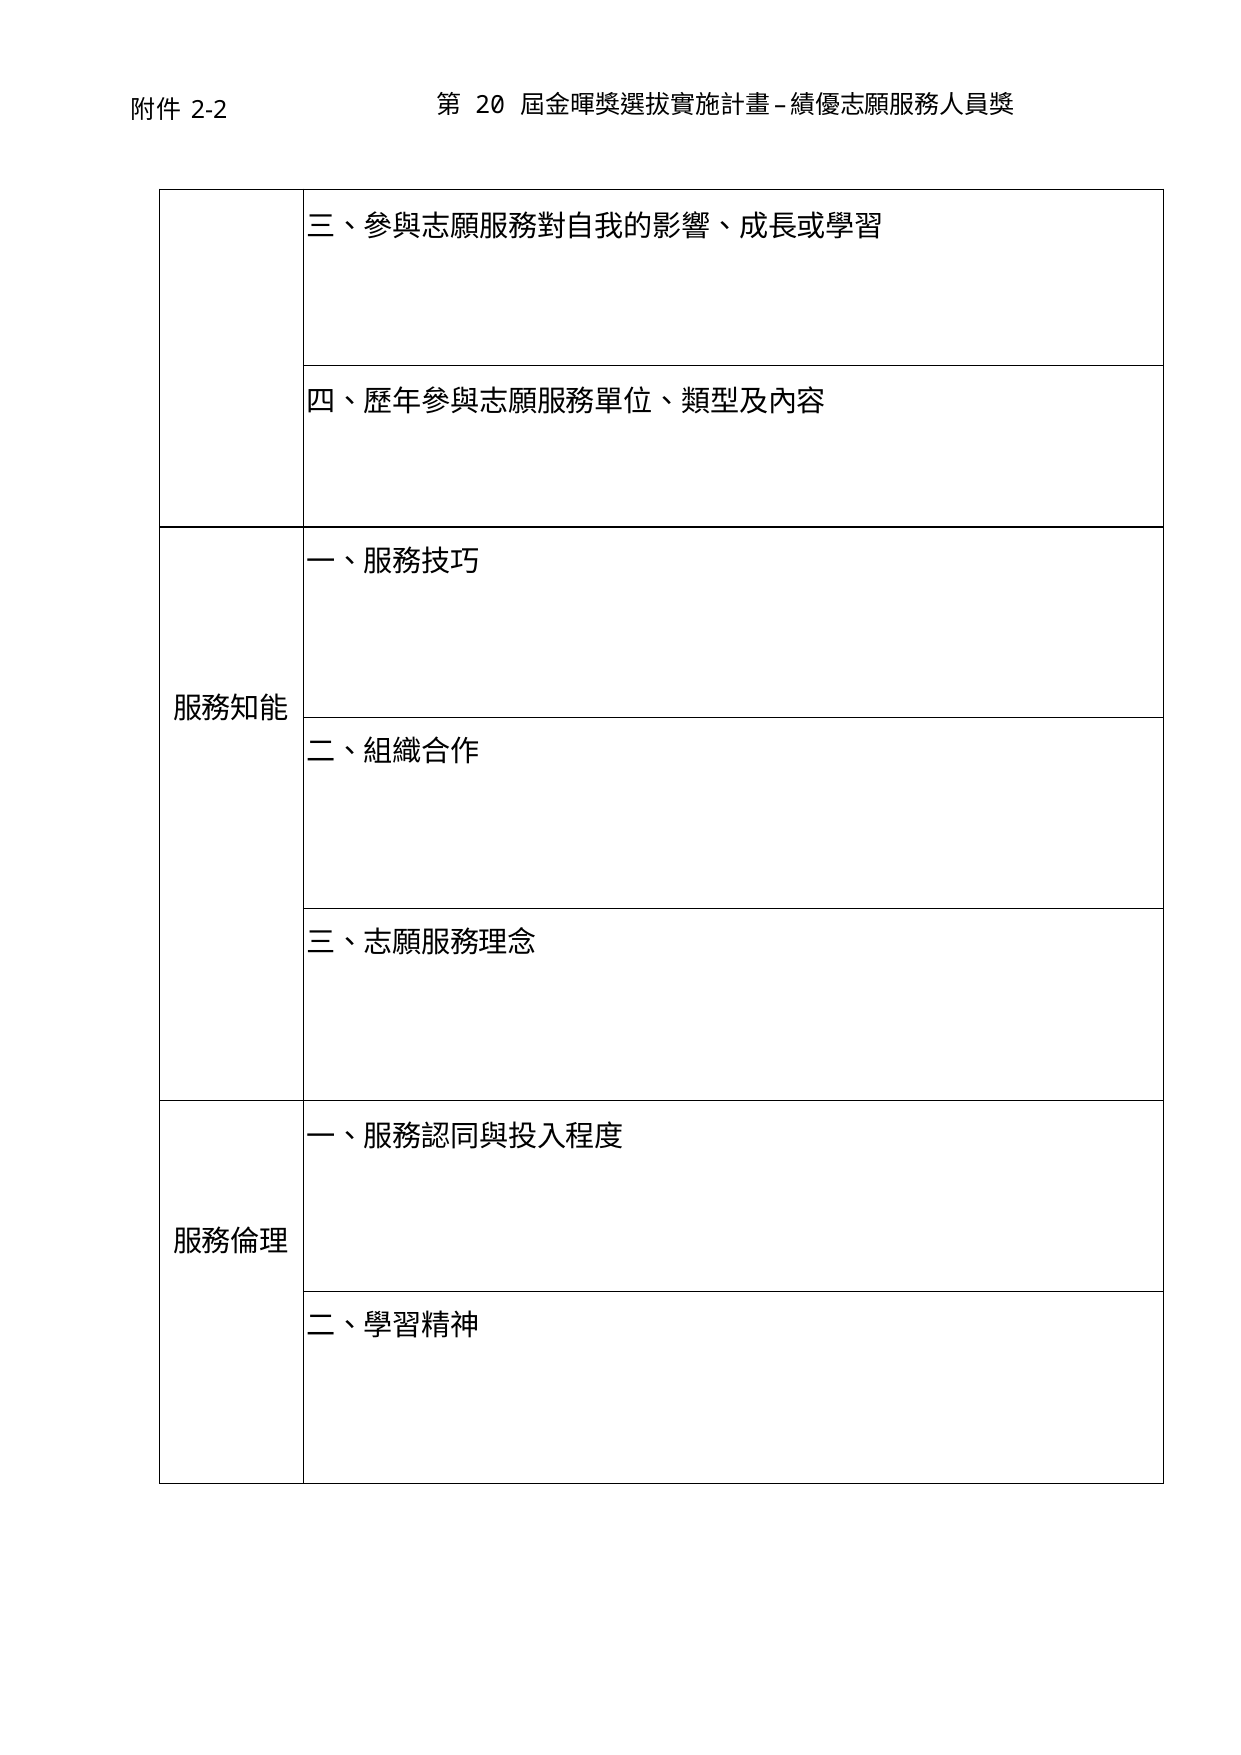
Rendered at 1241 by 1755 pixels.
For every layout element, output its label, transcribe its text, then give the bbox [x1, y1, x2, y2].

table_cell 服務倫理 [160, 1101, 303, 1482]
table_cell 一、服務認同與投入程度 [304, 1101, 1163, 1291]
table_cell 二、學習精神 [304, 1292, 1163, 1482]
table_cell 四、歷年參與志願服務單位、類型及內容 [304, 366, 1163, 526]
table_header 三、參與志願服務對自我的影響、成長或學習 [304, 190, 1163, 364]
table_cell 服務知能 [160, 528, 303, 1099]
table_cell 二、組織合作 [304, 718, 1163, 908]
table_header [160, 190, 303, 526]
table_cell 一、服務技巧 [304, 528, 1163, 717]
table_cell 三、志願服務理念 [304, 909, 1163, 1099]
